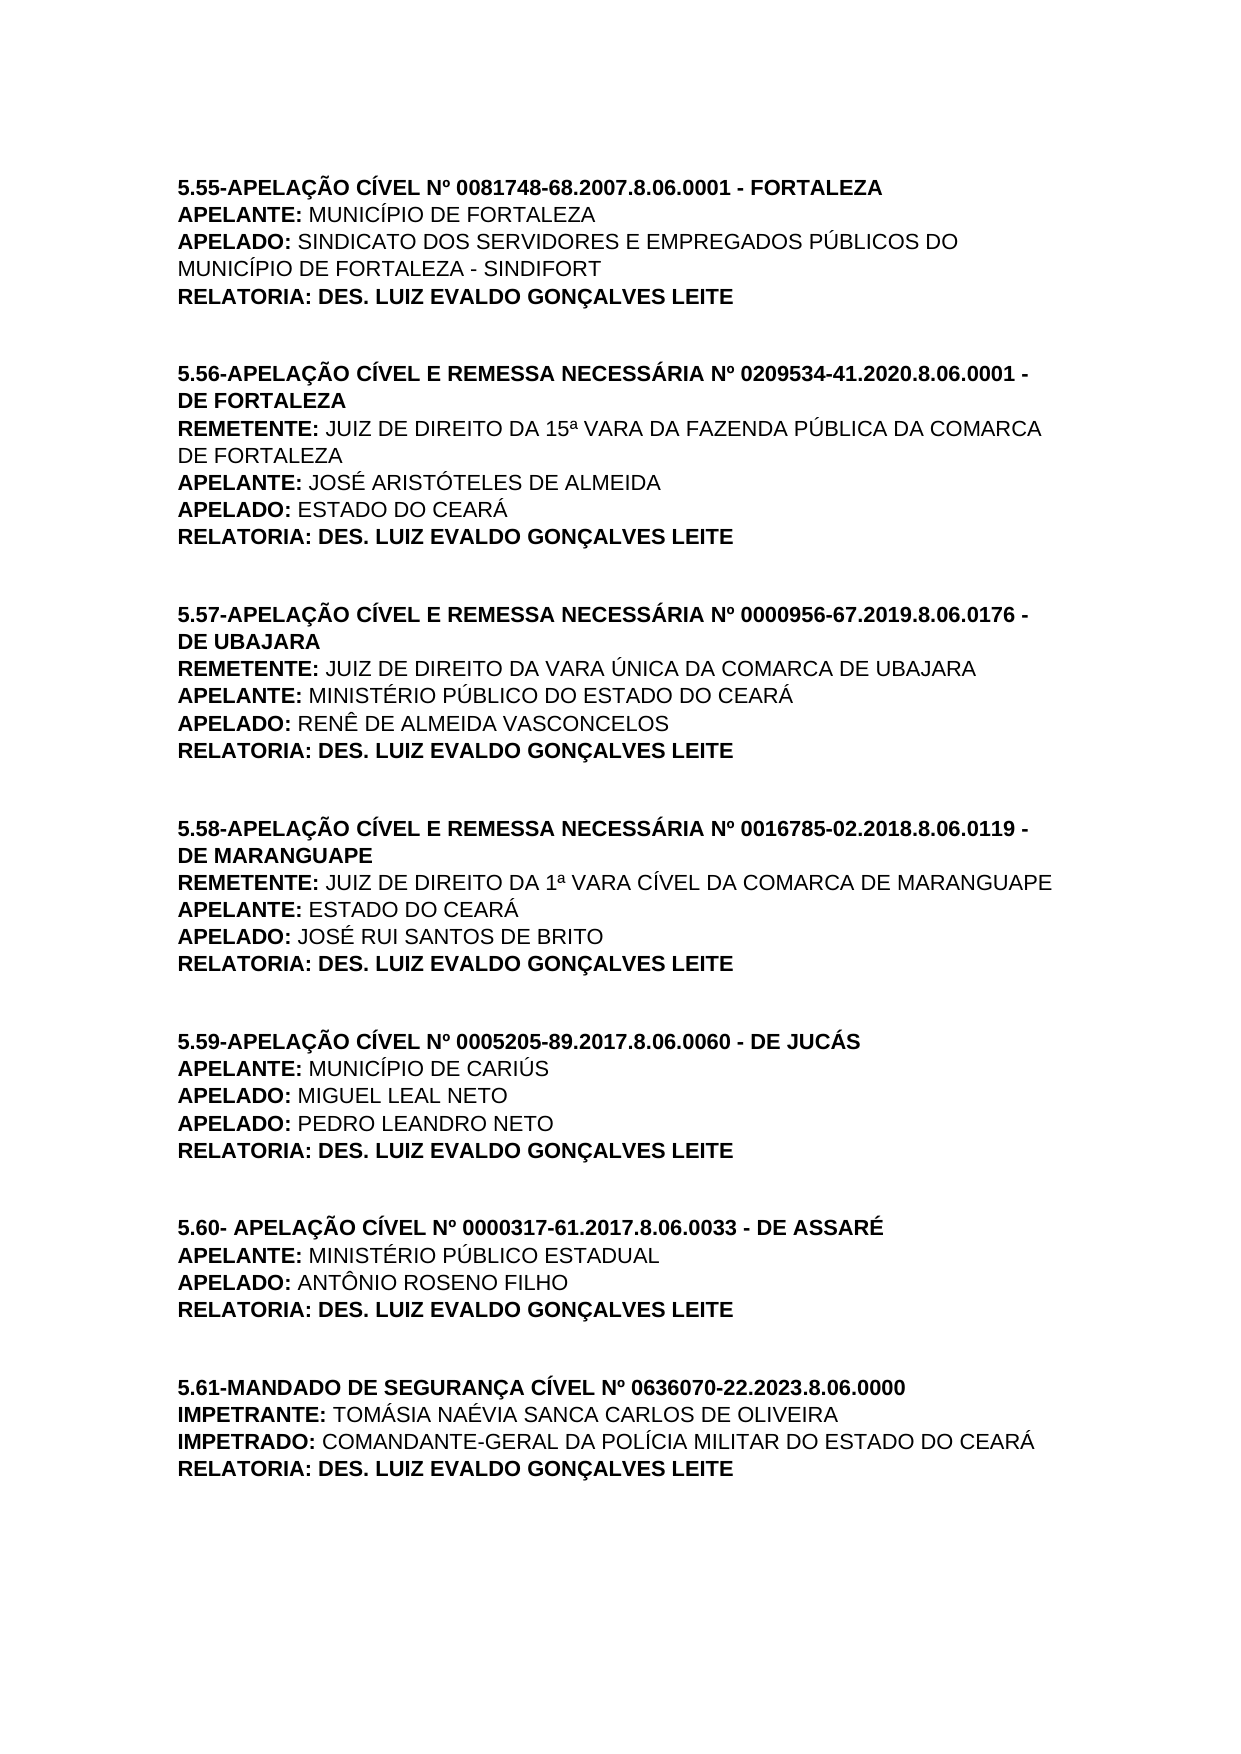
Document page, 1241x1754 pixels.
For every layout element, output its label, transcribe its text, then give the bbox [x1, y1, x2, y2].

text IMPETRANTE: TOMÁSIA NAÉVIA SANCA CARLOS DE OLIVEIRA [177, 1402, 1063, 1427]
text RELATORIA: DES. LUIZ EVALDO GONÇALVES LEITE [177, 1138, 1063, 1163]
text RELATORIA: DES. LUIZ EVALDO GONÇALVES LEITE [177, 283, 1063, 309]
text APELANTE: MINISTÉRIO PÚBLICO ESTADUAL [177, 1242, 1063, 1268]
text IMPETRADO: COMANDANTE-GERAL DA POLÍCIA MILITAR DO ESTADO DO CEARÁ [177, 1429, 1063, 1454]
text APELADO: SINDICATO DOS SERVIDORES E EMPREGADOS PÚBLICOS DO MUNICÍPIO DE FORTALEZA - SINDIFORT [177, 229, 1063, 282]
text RELATORIA: DES. LUIZ EVALDO GONÇALVES LEITE [177, 1456, 1063, 1481]
text RELATORIA: DES. LUIZ EVALDO GONÇALVES LEITE [177, 1297, 1063, 1322]
text RELATORIA: DES. LUIZ EVALDO GONÇALVES LEITE [177, 524, 1063, 549]
text APELADO: ANTÔNIO ROSENO FILHO [177, 1270, 1063, 1295]
text RELATORIA: DES. LUIZ EVALDO GONÇALVES LEITE [177, 738, 1063, 763]
text APELADO: PEDRO LEANDRO NETO [177, 1111, 1063, 1136]
text 5.59-APELAÇÃO CÍVEL Nº 0005205-89.2017.8.06.0060 - DE JUCÁS [177, 1029, 1063, 1054]
text REMETENTE: JUIZ DE DIREITO DA 15ª VARA DA FAZENDA PÚBLICA DA COMARCA DE FORTALEZA [177, 416, 1063, 468]
text APELADO: ESTADO DO CEARÁ [177, 497, 1063, 522]
text APELANTE: MUNICÍPIO DE FORTALEZA [177, 202, 1063, 227]
text APELANTE: ESTADO DO CEARÁ [177, 897, 1063, 922]
text 5.56-APELAÇÃO CÍVEL E REMESSA NECESSÁRIA Nº 0209534-41.2020.8.06.0001 - DE FORTALEZA [177, 361, 1063, 413]
text APELADO: RENÊ DE ALMEIDA VASCONCELOS [177, 711, 1063, 736]
text REMETENTE: JUIZ DE DIREITO DA 1ª VARA CÍVEL DA COMARCA DE MARANGUAPE [177, 870, 1063, 895]
text RELATORIA: DES. LUIZ EVALDO GONÇALVES LEITE [177, 951, 1063, 977]
text APELANTE: JOSÉ ARISTÓTELES DE ALMEIDA [177, 470, 1063, 495]
text REMETENTE: JUIZ DE DIREITO DA VARA ÚNICA DA COMARCA DE UBAJARA [177, 656, 1063, 681]
text APELADO: JOSÉ RUI SANTOS DE BRITO [177, 924, 1063, 949]
text APELANTE: MINISTÉRIO PÚBLICO DO ESTADO DO CEARÁ [177, 683, 1063, 709]
text 5.57-APELAÇÃO CÍVEL E REMESSA NECESSÁRIA Nº 0000956-67.2019.8.06.0176 - DE UBAJARA [177, 602, 1063, 654]
text APELADO: MIGUEL LEAL NETO [177, 1083, 1063, 1108]
text APELANTE: MUNICÍPIO DE CARIÚS [177, 1056, 1063, 1081]
text 5.55-APELAÇÃO CÍVEL Nº 0081748-68.2007.8.06.0001 - FORTALEZA [177, 175, 1063, 200]
text 5.58-APELAÇÃO CÍVEL E REMESSA NECESSÁRIA Nº 0016785-02.2018.8.06.0119 - DE MARANGUAPE [177, 815, 1063, 868]
text 5.61-MANDADO DE SEGURANÇA CÍVEL Nº 0636070-22.2023.8.06.0000 [177, 1374, 1063, 1400]
text 5.60- APELAÇÃO CÍVEL Nº 0000317-61.2017.8.06.0033 - DE ASSARÉ [177, 1215, 1063, 1241]
